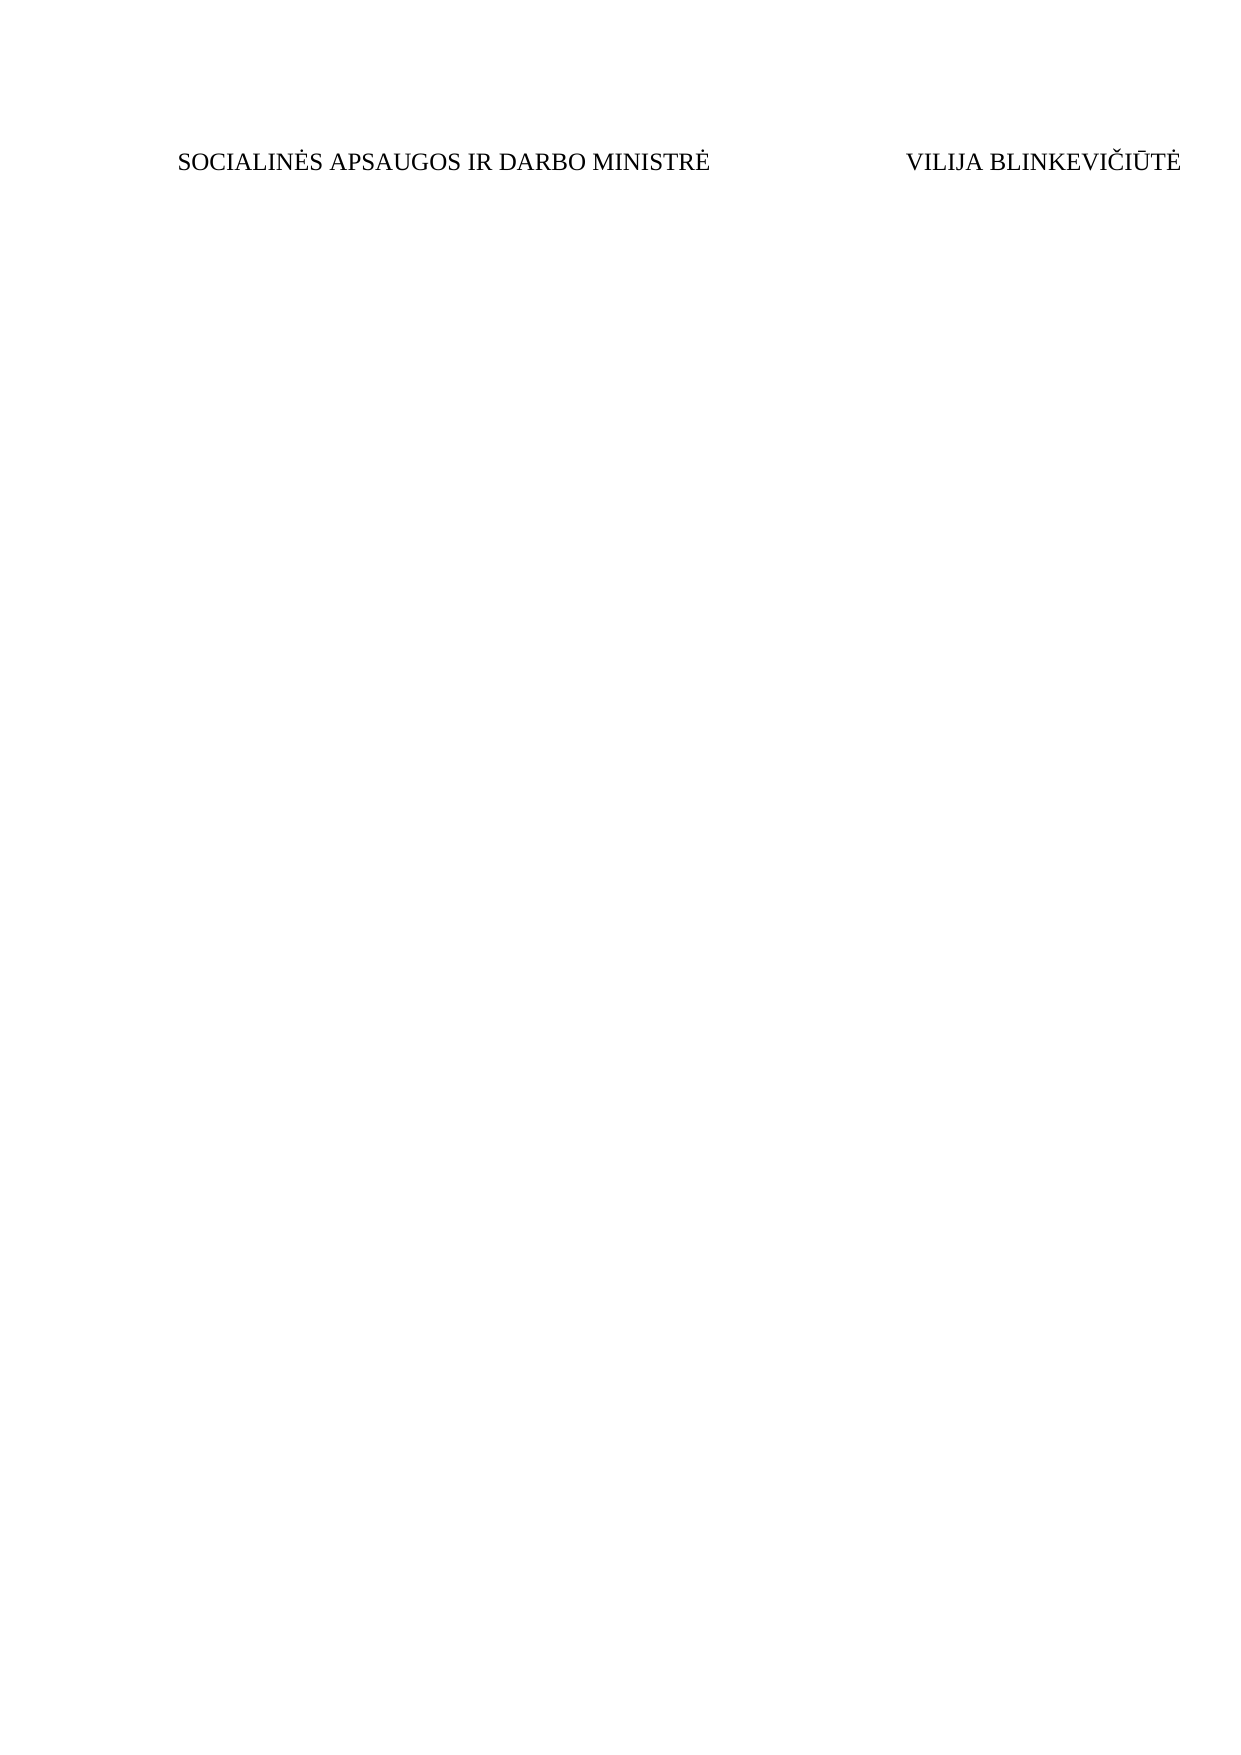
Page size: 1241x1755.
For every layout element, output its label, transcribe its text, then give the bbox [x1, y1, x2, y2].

text SOCIALINĖS APSAUGOS IR DARBO MINISTRĖ VILIJA BLINKEVIČIŪTĖ [177, 147, 1181, 176]
